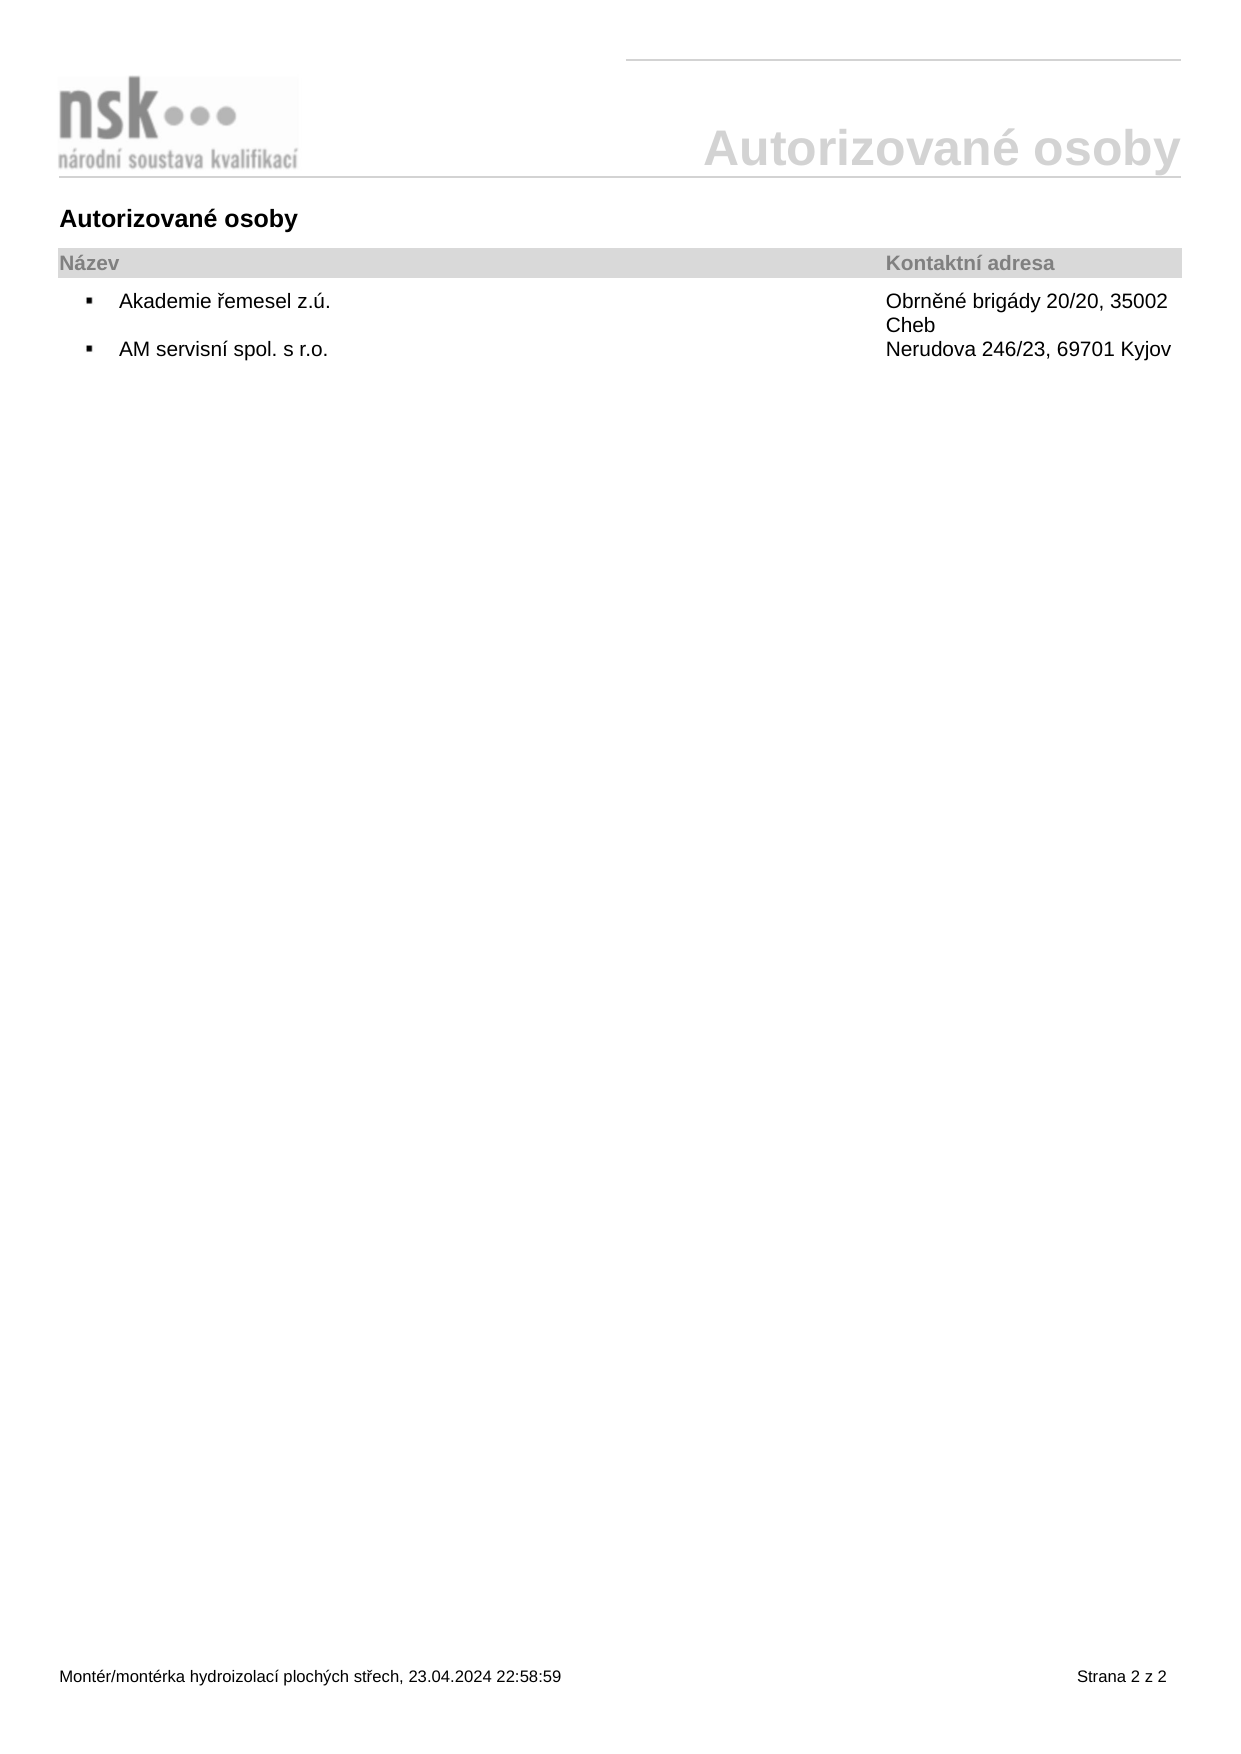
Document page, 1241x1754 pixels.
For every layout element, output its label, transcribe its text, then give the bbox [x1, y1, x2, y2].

table_cell [618, 962, 626, 1262]
table_cell [618, 194, 626, 200]
table_cell [886, 962, 1167, 1262]
table_cell [618, 236, 626, 248]
table_cell [886, 362, 1167, 662]
table_cell [860, 236, 886, 248]
table_cell Nerudova 246/23, 69701 Kyjov [886, 337, 1181, 362]
picture [59, 336, 119, 361]
table_cell [59, 236, 119, 248]
table_cell [886, 278, 1167, 289]
table_cell Kontaktní adresa [886, 250, 1180, 277]
table_cell [59, 1262, 119, 1460]
table_cell [119, 314, 481, 337]
table_cell [626, 1262, 860, 1460]
table_cell [860, 1262, 886, 1460]
table_cell [886, 194, 1167, 200]
table_cell [1167, 1262, 1181, 1460]
table_cell Strana 2 z 2 [860, 1658, 1167, 1694]
picture [59, 288, 119, 313]
table_cell [860, 962, 886, 1262]
table_cell [886, 662, 1167, 962]
table_cell [481, 1262, 617, 1460]
table_cell [59, 362, 119, 662]
table_cell Akademie řemesel z.ú. [119, 289, 886, 314]
table_cell [1167, 1460, 1181, 1658]
table_cell [618, 170, 626, 176]
table_cell [481, 194, 617, 200]
table_cell [886, 1262, 1167, 1460]
table_cell [59, 194, 119, 200]
table_cell [626, 278, 860, 289]
table_cell [119, 236, 481, 248]
table_cell [119, 194, 481, 200]
table_cell [618, 278, 626, 289]
table_cell [1167, 662, 1181, 962]
table_cell [626, 194, 860, 200]
table_cell [860, 278, 886, 289]
table_cell Obrněné brigády 20/20, 35002 Cheb [886, 289, 1181, 337]
table_cell [119, 171, 481, 176]
table_cell [618, 1262, 626, 1460]
table_cell [59, 171, 119, 176]
table_cell [1167, 1658, 1181, 1694]
table_cell [59, 1460, 119, 1658]
table_cell Autorizované osoby [626, 61, 1181, 176]
table_cell [626, 662, 860, 962]
table_cell [59, 962, 119, 1262]
table_cell [119, 362, 481, 662]
table_cell [59, 314, 119, 336]
table_cell Název [60, 250, 885, 277]
table_cell [886, 1460, 1167, 1658]
table_cell [860, 194, 886, 200]
table_cell [618, 362, 626, 662]
table_cell [119, 1262, 481, 1460]
table_cell [119, 962, 481, 1262]
table_cell [1167, 194, 1181, 200]
table_cell [119, 278, 481, 289]
table_cell [1167, 236, 1181, 248]
table_cell [481, 962, 617, 1262]
table_cell [481, 362, 617, 662]
table_cell [119, 1460, 481, 1658]
table_cell AM servisní spol. s r.o. [119, 337, 886, 362]
table_cell [860, 662, 886, 962]
table_cell [618, 1460, 626, 1658]
picture [57, 59, 619, 171]
table_cell [860, 362, 886, 662]
table_cell [626, 314, 860, 337]
table_cell [481, 236, 617, 248]
table_cell [119, 662, 481, 962]
table_cell [481, 662, 617, 962]
table_cell [1167, 962, 1181, 1262]
table_cell [626, 962, 860, 1262]
table_cell [886, 236, 1167, 248]
table_cell [860, 1460, 886, 1658]
table_cell [1167, 278, 1181, 289]
table_cell [860, 314, 886, 337]
table_cell [1167, 362, 1181, 662]
table_cell [59, 662, 119, 962]
table_cell [481, 278, 617, 289]
table_cell [626, 362, 860, 662]
table_cell [59, 178, 1181, 194]
table_cell [619, 59, 626, 170]
table_cell [626, 236, 860, 248]
table_cell [481, 1460, 617, 1658]
table_cell [59, 278, 119, 288]
table_cell Montér/montérka hydroizolací plochých střech, 23.04.2024 22:58:59 [59, 1658, 860, 1694]
table_cell [481, 171, 617, 176]
table_cell [626, 1460, 860, 1658]
table_cell [481, 314, 617, 337]
table_cell Autorizované osoby [59, 200, 1181, 236]
table_cell [618, 314, 626, 337]
table_cell [618, 662, 626, 962]
